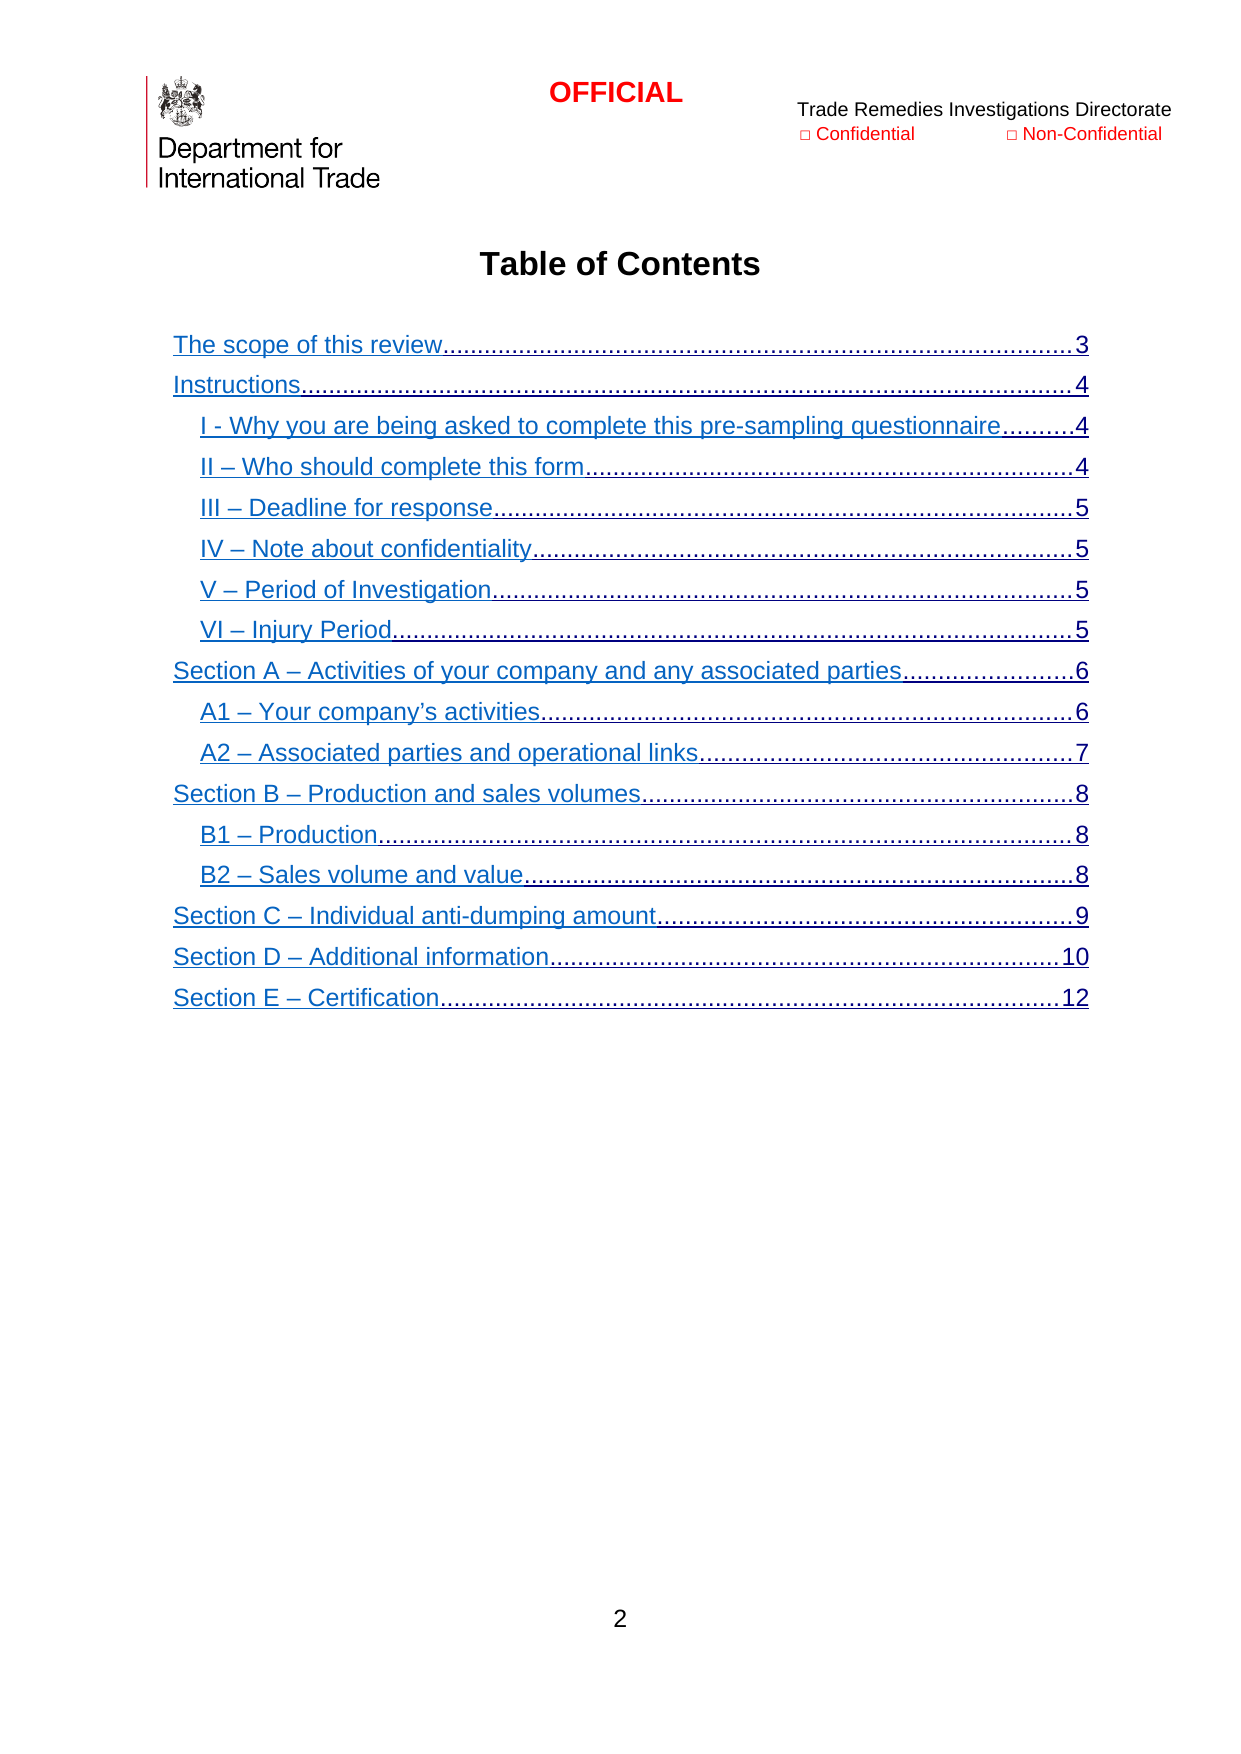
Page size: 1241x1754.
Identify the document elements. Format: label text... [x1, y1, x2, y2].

text Section D – Additional information 10 [173, 942, 1090, 971]
text III – Deadline for response 5 [200, 493, 1090, 522]
text IV – Note about confidentiality 5 [200, 534, 1090, 563]
text A1 – Your company’s activities 6 [200, 697, 1090, 726]
text Section B – Production and sales volumes 8 [173, 779, 1090, 808]
text Instructions 4 [173, 371, 1090, 399]
text B2 – Sales volume and value 8 [200, 861, 1090, 889]
text A2 – Associated parties and operational links 7 [200, 738, 1090, 767]
subtitle Table of Contents [150, 244, 1090, 283]
text Section E – Certification 12 [173, 983, 1090, 1012]
text The scope of this review 3 [173, 330, 1090, 358]
text B1 – Production 8 [200, 820, 1090, 848]
text Section C – Individual anti-dumping amount 9 [173, 901, 1090, 930]
text II – Who should complete this form 4 [200, 452, 1090, 481]
text VI – Injury Period 5 [200, 616, 1090, 644]
text V – Period of Investigation 5 [200, 575, 1090, 603]
text Section A – Activities of your company and any associated parties 6 [173, 656, 1090, 685]
text I - Why you are being asked to complete this pre-sampling questionnaire 4 [200, 411, 1090, 440]
